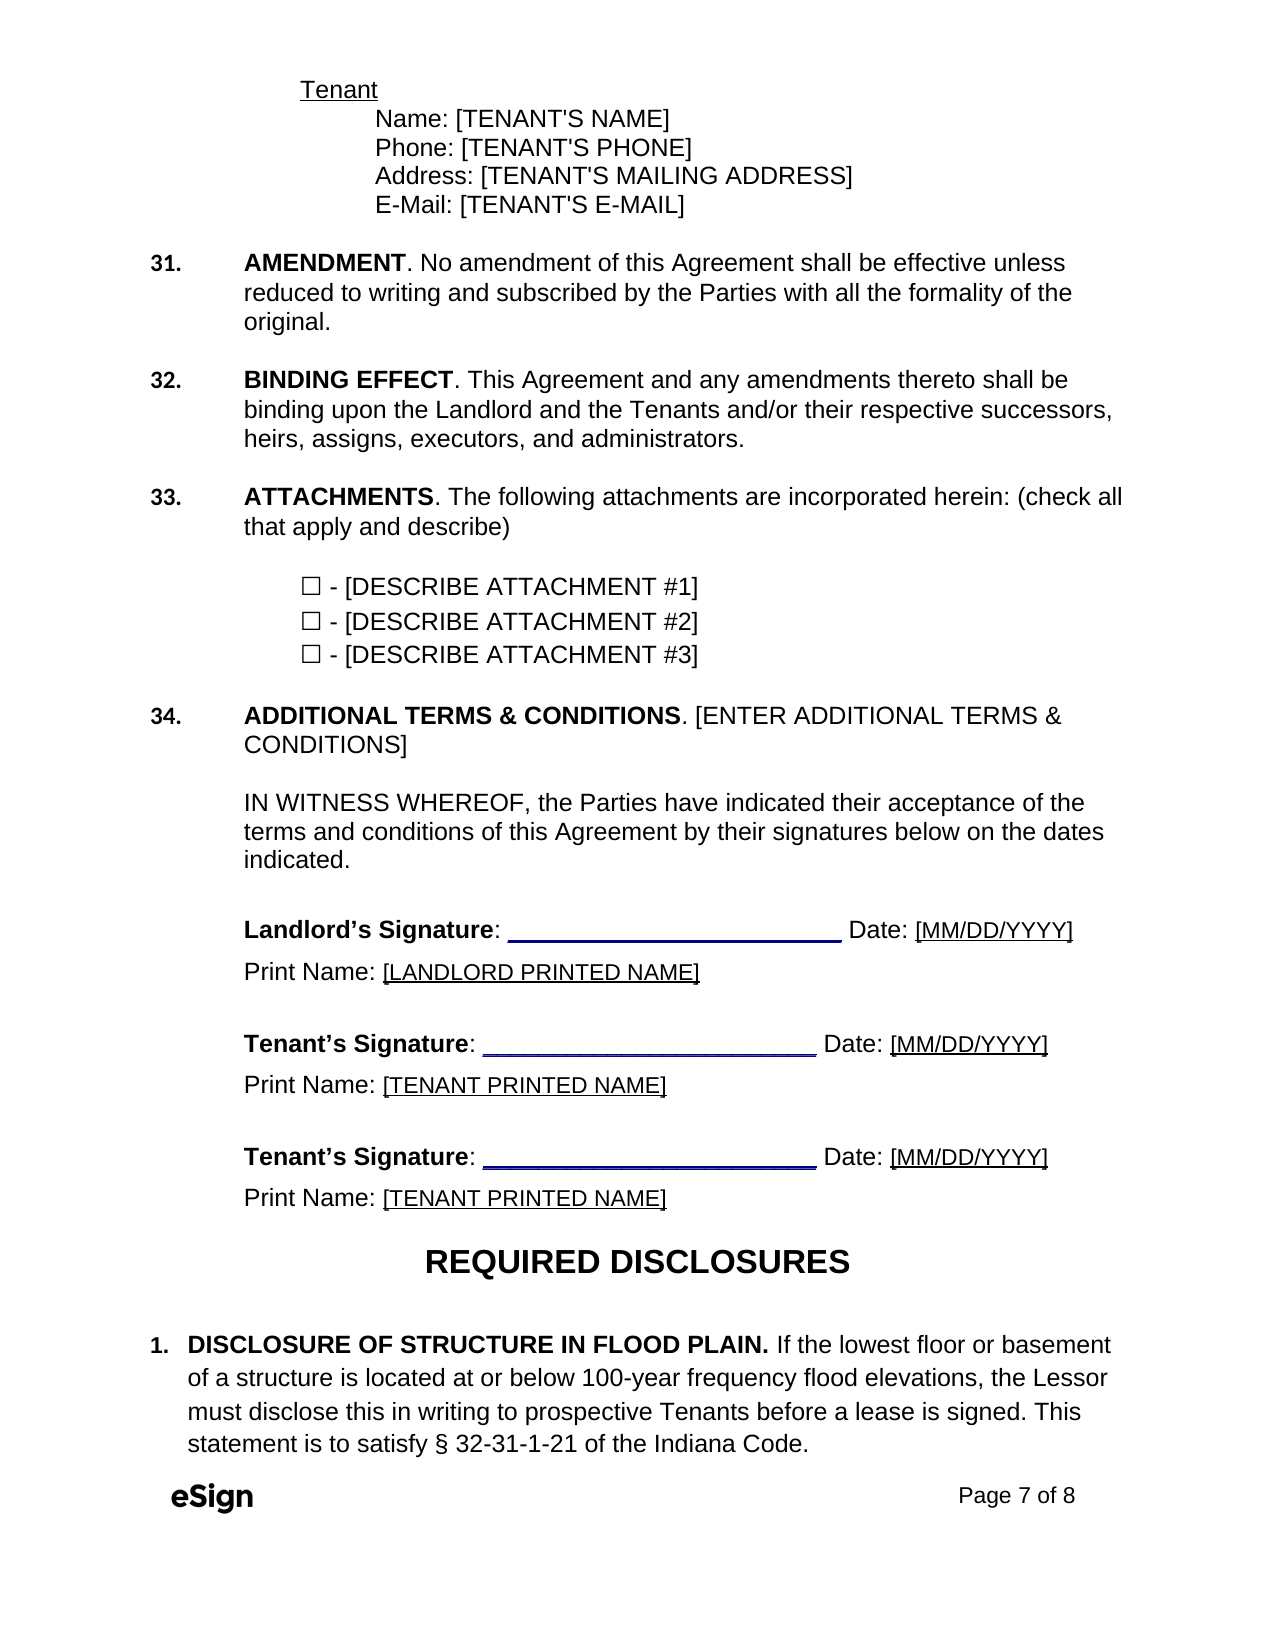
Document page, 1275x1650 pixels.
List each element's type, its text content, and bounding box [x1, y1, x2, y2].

text ☐ - [DESCRIBE ATTACHMENT #3] [300, 637, 1125, 671]
text Address: [TENANT'S MAILING ADDRESS] [375, 161, 1125, 190]
list BINDING EFFECT. This Agreement and any amendments thereto shall be binding upon the Landlord and the Tenants and/or their respective successors, heirs, assigns, executors, and administrators. [150, 364, 1125, 452]
subtitle REQUIRED DISCLOSURES [150, 1242, 1125, 1281]
text Print Name: [TENANT PRINTED NAME] [244, 1070, 1125, 1098]
text ☐ - [DESCRIBE ATTACHMENT #2] [300, 603, 1125, 637]
list ATTACHMENTS. The following attachments are incorporated herein: (check all that apply and describe) [150, 481, 1125, 540]
list AMENDMENT. No amendment of this Agreement shall be effective unless reduced to writing and subscribed by the Parties with all the formality of the original. [150, 247, 1125, 336]
text Name: [TENANT'S NAME] [375, 104, 1125, 132]
text Tenant’s Signature: ________________________ Date: [MM/DD/YYYY] [244, 1142, 1125, 1170]
list DISCLOSURE OF STRUCTURE IN FLOOD PLAIN. If the lowest floor or basement of a structure is located at or below 100-year frequency flood elevations, the Lessor must disclose this in writing to prospective Tenants before a lease is signed. This statement is to satisfy § 32-31-1-21 of the Indiana Code. [150, 1330, 1125, 1458]
text Phone: [TENANT'S PHONE] [375, 132, 1125, 161]
text Print Name: [TENANT PRINTED NAME] [244, 1183, 1125, 1212]
text E-Mail: [TENANT'S E-MAIL] [375, 190, 1125, 219]
text Landlord’s Signature: ________________________ Date: [MM/DD/YYYY] [244, 916, 1125, 944]
text IN WITNESS WHEREOF, the Parties have indicated their acceptance of the terms and conditions of this Agreement by their signatures below on the dates indicated. [244, 788, 1125, 874]
text ☐ - [DESCRIBE ATTACHMENT #1] [300, 569, 1125, 603]
text Tenant’s Signature: ________________________ Date: [MM/DD/YYYY] [244, 1028, 1125, 1057]
text Tenant [300, 75, 1125, 104]
list ADDITIONAL TERMS & CONDITIONS. [ENTER ADDITIONAL TERMS & CONDITIONS] [150, 700, 1125, 759]
text Print Name: [LANDLORD PRINTED NAME] [244, 957, 1125, 986]
